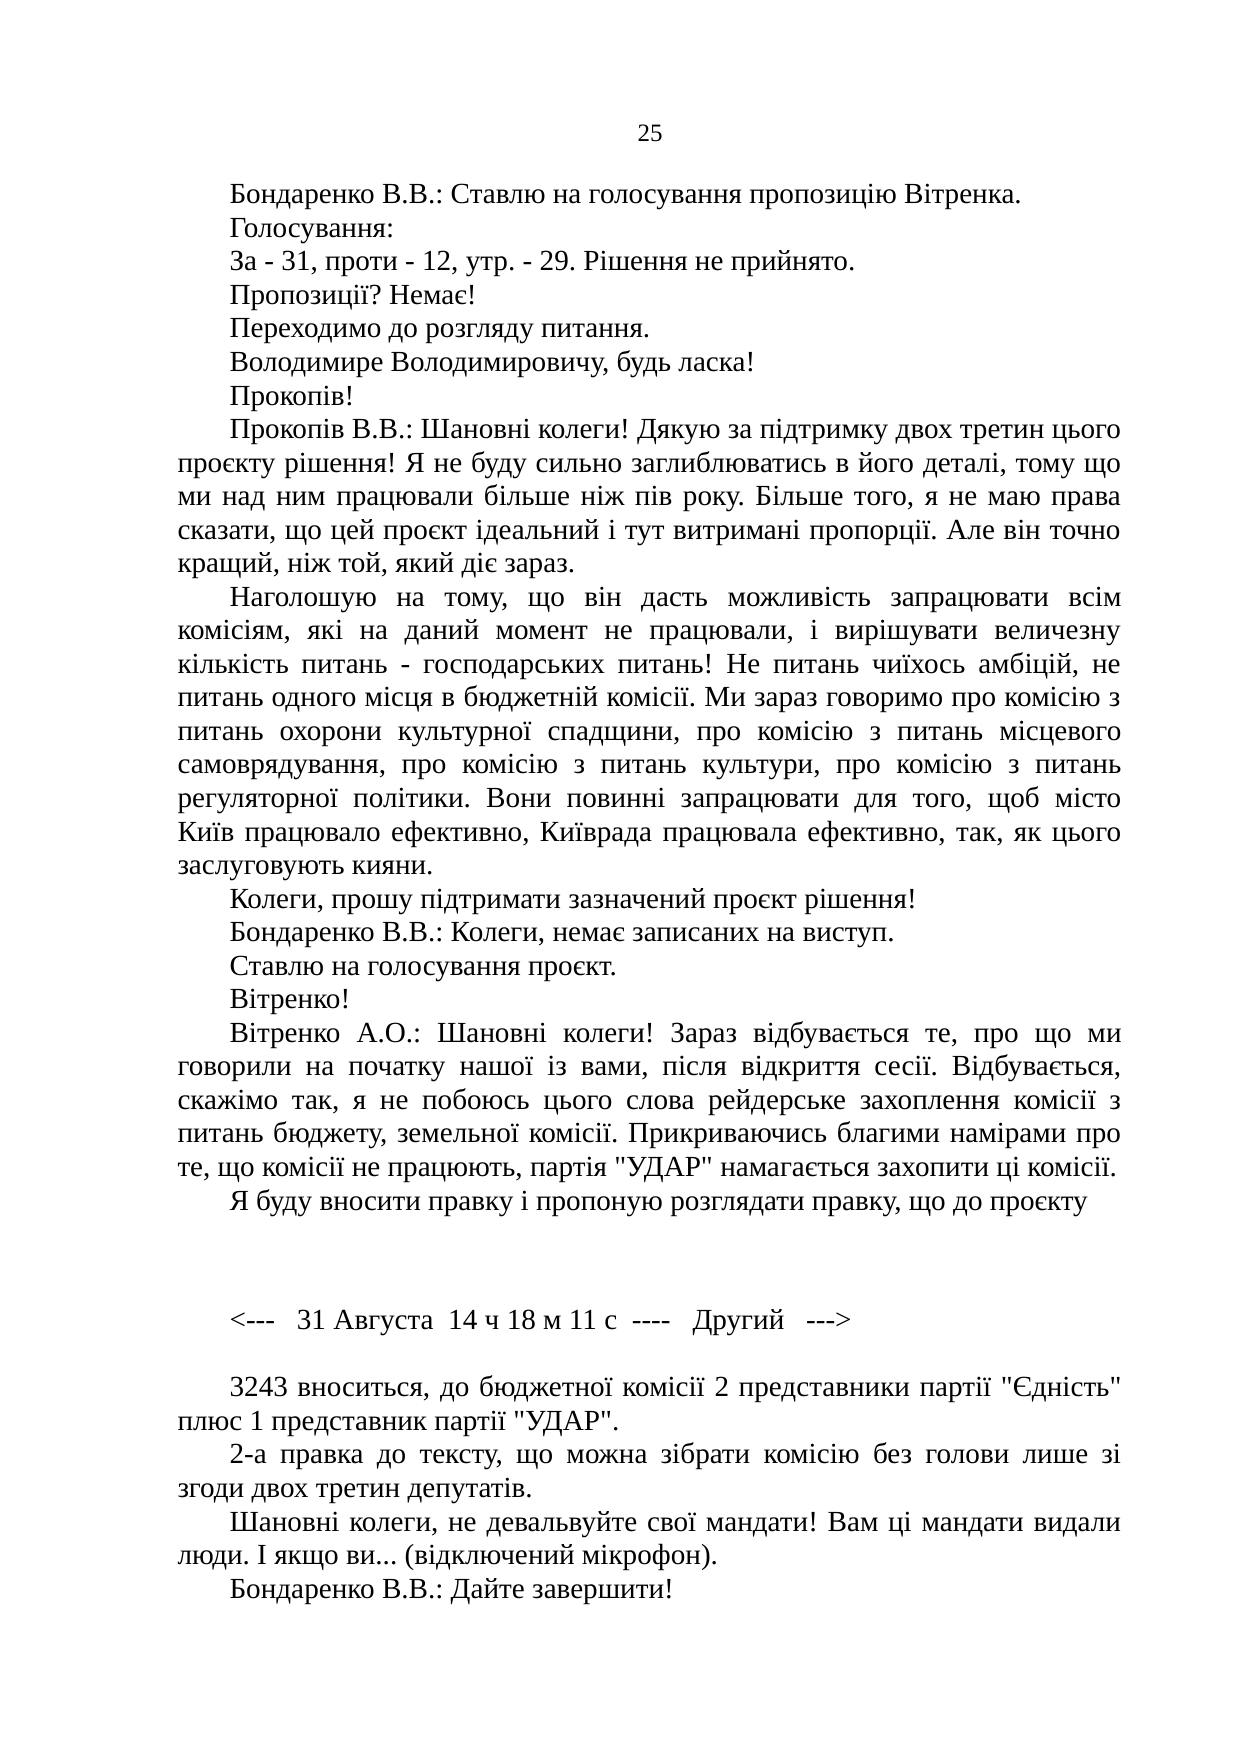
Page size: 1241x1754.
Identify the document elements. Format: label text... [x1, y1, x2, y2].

text Голосування: [177, 210, 1122, 243]
text Бондаренко В.В.: Колеги, немає записаних на виступ. [177, 914, 1122, 948]
text Прокопів! [177, 378, 1122, 411]
text Ставлю на голосування проєкт. [177, 948, 1122, 981]
text Шановні колеги, не девальвуйте свої мандати! Вам ці мандати видали люди. І якщо ви... (відключений мікрофон). [177, 1504, 1122, 1571]
text Вітренко А.О.: Шановні колеги! Зараз відбувається те, про що ми говорили на початку нашої із вами, після відкриття сесії. Відбувається, скажімо так, я не побоюсь цього слова рейдерське захоплення комісії з питань бюджету, земельної комісії. Прикриваючись благими намірами про те, що комісії не працюють, партія "УДАР" намагається захопити ці комісії. [177, 1015, 1122, 1183]
text Переходимо до розгляду питання. [177, 311, 1122, 344]
text Колеги, прошу підтримати зазначений проєкт рішення! [177, 881, 1122, 914]
text Наголошую на тому, що він дасть можливість запрацювати всім комісіям, які на даний момент не працювали, і вирішувати величезну кількість питань - господарських питань! Не питань чиїхось амбіцій, не питань одного місця в бюджетній комісії. Ми зараз говоримо про комісію з питань охорони культурної спадщини, про комісію з питань місцевого самоврядування, про комісію з питань культури, про комісію з питань регуляторної політики. Вони повинні запрацювати для того, щоб місто Київ працювало ефективно, Київрада працювала ефективно, так, як цього заслуговують кияни. [177, 579, 1122, 881]
text Бондаренко В.В.: Дайте завершити! [177, 1571, 1122, 1604]
text <--- 31 Августа 14 ч 18 м 11 с ---- Другий ---> [177, 1302, 1122, 1336]
text 3243 вноситься, до бюджетної комісії 2 представники партії "Єдність" плюс 1 представник партії "УДАР". [177, 1369, 1122, 1437]
text Пропозиції? Немає! [177, 277, 1122, 311]
text Бондаренко В.В.: Ставлю на голосування пропозицію Вітренка. [177, 176, 1122, 210]
text Вітренко! [177, 981, 1122, 1015]
text 2-а правка до тексту, що можна зібрати комісію без голови лише зі згоди двох третин депутатів. [177, 1437, 1122, 1504]
text Я буду вносити правку і пропоную розглядати правку, що до проєкту [177, 1183, 1122, 1216]
text За - 31, проти - 12, утр. - 29. Рішення не прийнято. [177, 243, 1122, 277]
text Володимире Володимировичу, будь ласка! [177, 344, 1122, 378]
text Прокопів В.В.: Шановні колеги! Дякую за підтримку двох третин цього проєкту рішення! Я не буду сильно заглиблюватись в його деталі, тому що ми над ним працювали більше ніж пів року. Більше того, я не маю права сказати, що цей проєкт ідеальний і тут витримані пропорції. Але він точно кращий, ніж той, який діє зараз. [177, 411, 1122, 579]
